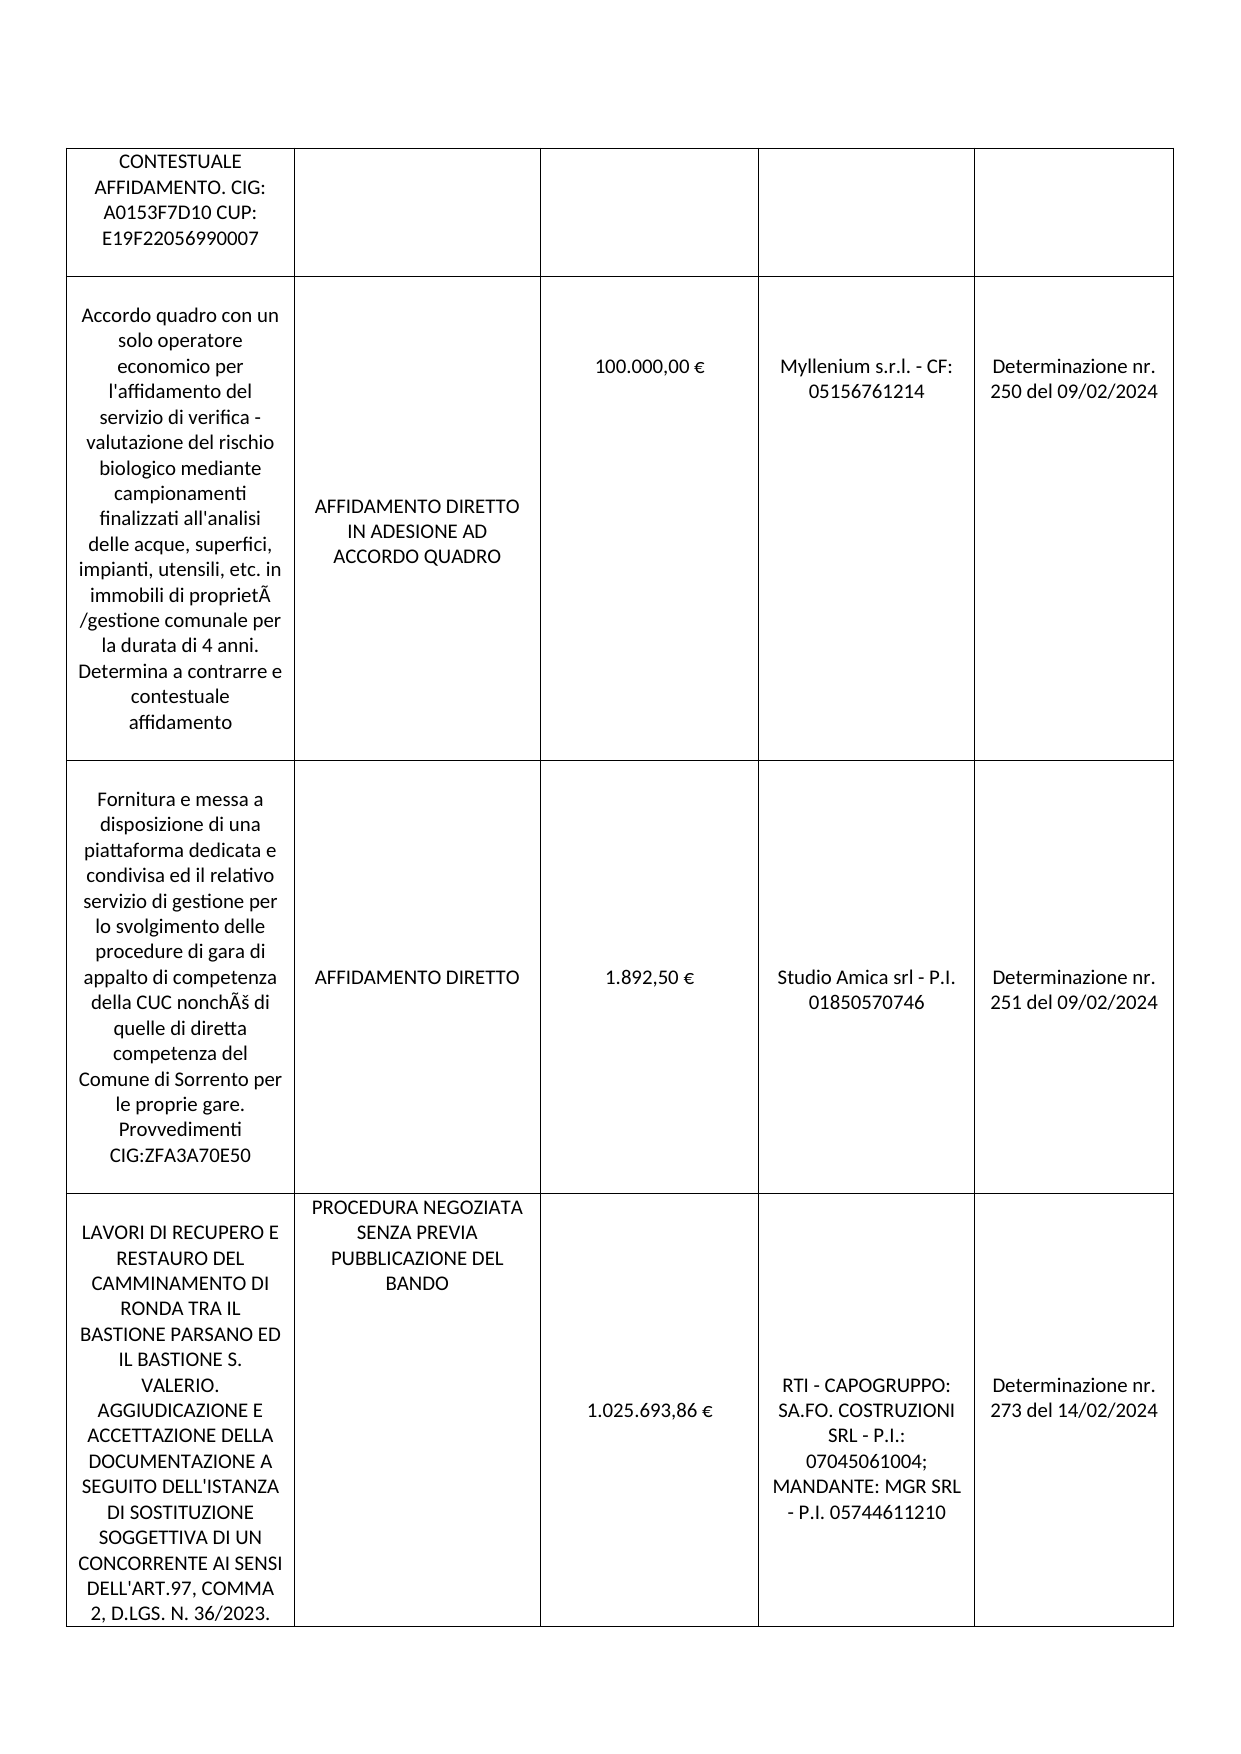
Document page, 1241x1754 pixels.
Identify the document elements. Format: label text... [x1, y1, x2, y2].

table_cell Myllenium s.r.l. - CF: 05156761214 [759, 277, 974, 760]
table_cell [975, 149, 1173, 276]
table_cell LAVORI DI RECUPERO E RESTAURO DEL CAMMINAMENTO DI RONDA TRA IL BASTIONE PARSANO ED IL BASTIONE S. VALERIO. AGGIUDICAZIONE E ACCETTAZIONE DELLA DOCUMENTAZIONE A SEGUITO DELL'ISTANZA DI SOSTITUZIONE SOGGETTIVA DI UN CONCORRENTE AI SENSI DELL'ART.97, COMMA 2, D.LGS. N. 36/2023. [67, 1194, 294, 1626]
table_cell [295, 149, 540, 276]
table_cell [541, 149, 758, 276]
table_cell 1.892,50 € [541, 761, 758, 1193]
table_cell Determinazione nr. 250 del 09/02/2024 [975, 277, 1173, 760]
table_cell RTI - CAPOGRUPPO: SA.FO. COSTRUZIONI SRL - P.I.: 07045061004; MANDANTE: MGR SRL - P.I. 05744611210 [759, 1194, 974, 1626]
table_cell Determinazione nr. 273 del 14/02/2024 [975, 1194, 1173, 1626]
table_cell 100.000,00 € [541, 277, 758, 760]
table_cell Studio Amica srl - P.I. 01850570746 [759, 761, 974, 1193]
table_cell AFFIDAMENTO DIRETTO [295, 761, 540, 1193]
table_cell 1.025.693,86 € [541, 1194, 758, 1626]
table_cell Determinazione nr. 251 del 09/02/2024 [975, 761, 1173, 1193]
table_cell PROCEDURA NEGOZIATA SENZA PREVIA PUBBLICAZIONE DEL BANDO [295, 1194, 540, 1626]
table_cell CONTESTUALE AFFIDAMENTO. CIG: A0153F7D10 CUP: E19F22056990007 [67, 149, 294, 276]
table_cell [759, 149, 974, 276]
table_cell AFFIDAMENTO DIRETTO IN ADESIONE AD ACCORDO QUADRO [295, 277, 540, 760]
table_cell Fornitura e messa a disposizione di una piattaforma dedicata e condivisa ed il relativo servizio di gestione per lo svolgimento delle procedure di gara di appalto di competenza della CUC nonchÃš di quelle di diretta competenza del Comune di Sorrento per le proprie gare. Provvedimenti CIG:ZFA3A70E50 [67, 761, 294, 1193]
table_cell Accordo quadro con un solo operatore economico per l'affidamento del servizio di verifica - valutazione del rischio biologico mediante campionamenti finalizzati all'analisi delle acque, superfici, impianti, utensili, etc. in immobili di proprietÃ /gestione comunale per la durata di 4 anni. Determina a contrarre e contestuale affidamento [67, 277, 294, 760]
